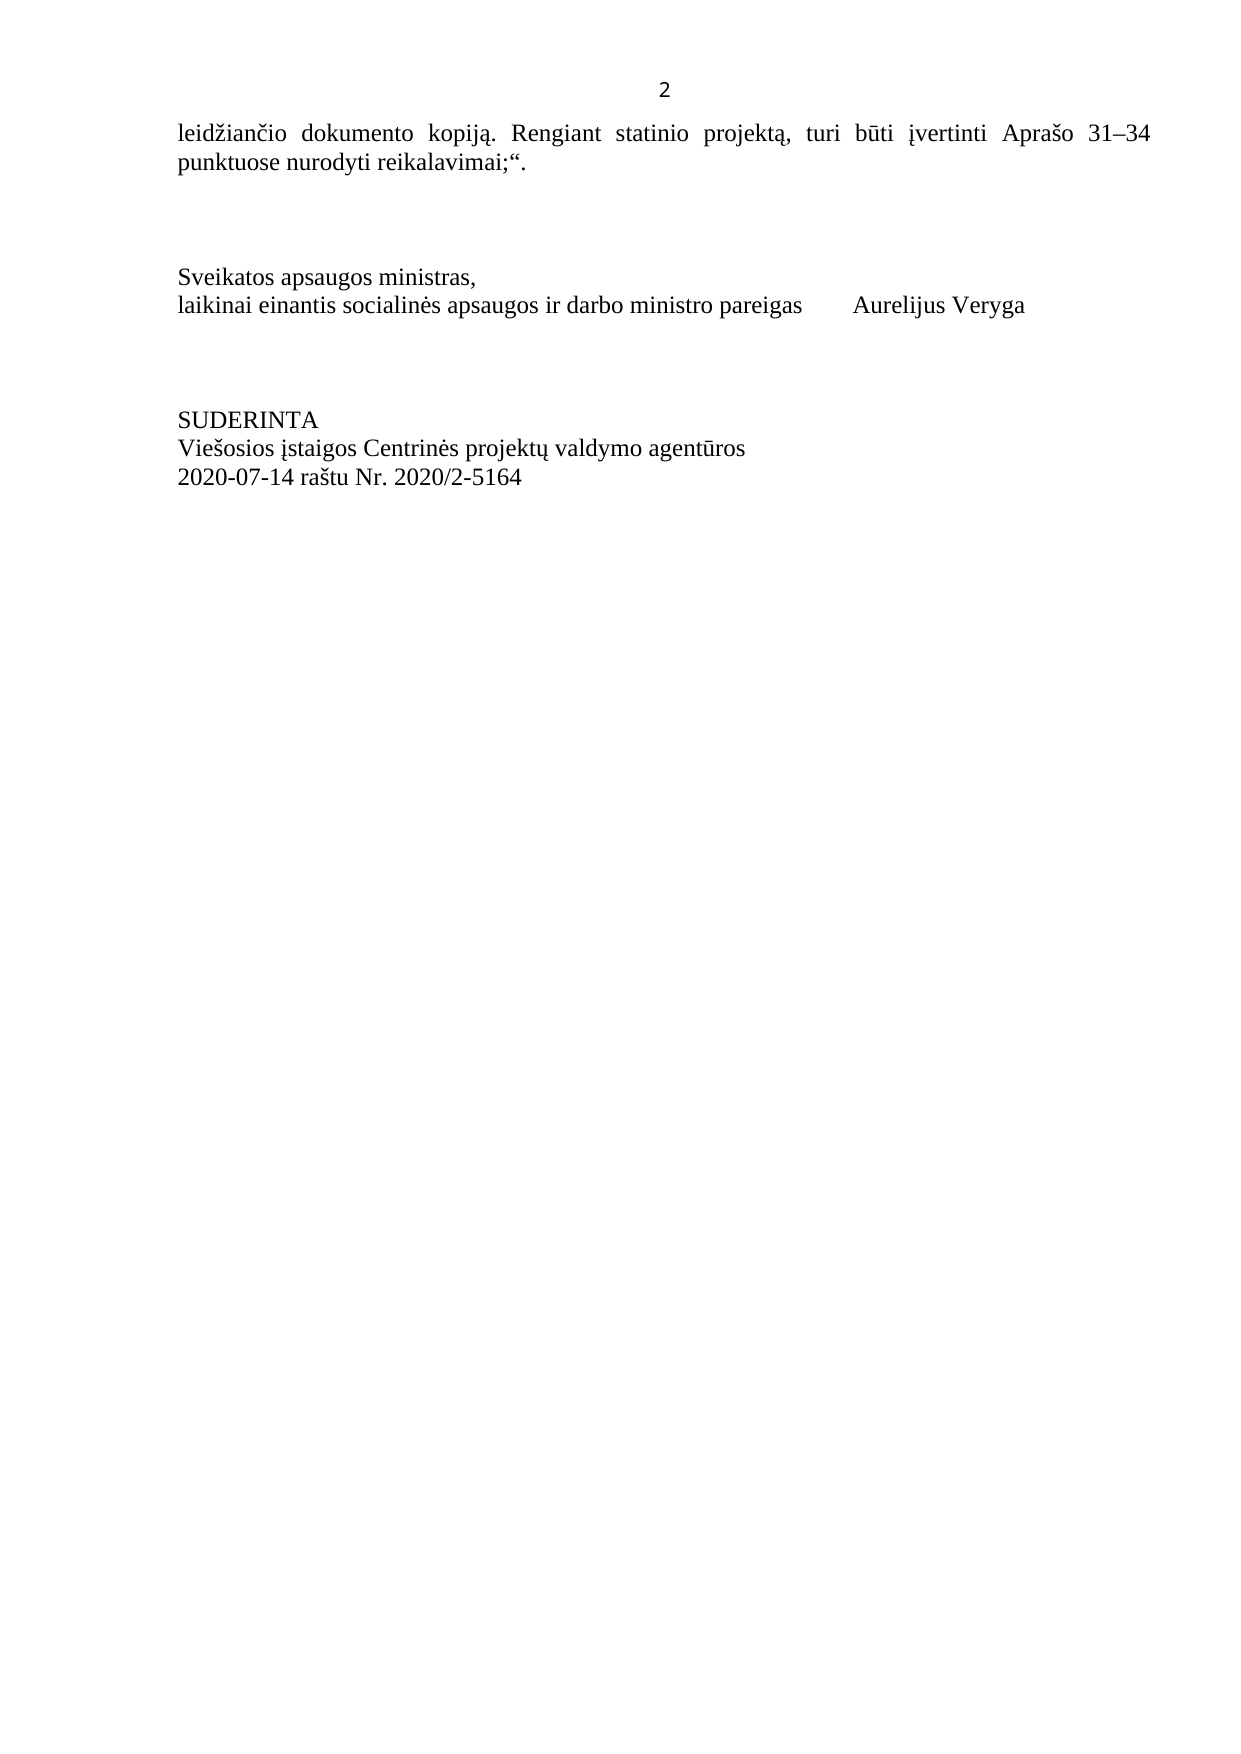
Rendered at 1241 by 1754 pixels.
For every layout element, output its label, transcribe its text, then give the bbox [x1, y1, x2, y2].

text 2020-07-14 raštu Nr. 2020/2-5164 [177, 462, 1152, 491]
text SUDERINTA [177, 405, 1152, 433]
text Sveikatos apsaugos ministras, [177, 262, 1152, 291]
text Viešosios įstaigos Centrinės projektų valdymo agentūros [177, 433, 1152, 462]
text leidžiančio dokumento kopiją. Rengiant statinio projektą, turi būti įvertinti Aprašo 31–34 punktuose nurodyti reikalavimai;“. [177, 118, 1152, 176]
text laikinai einantis socialinės apsaugos ir darbo ministro pareigas Aurelijus Veryga [177, 291, 1152, 319]
